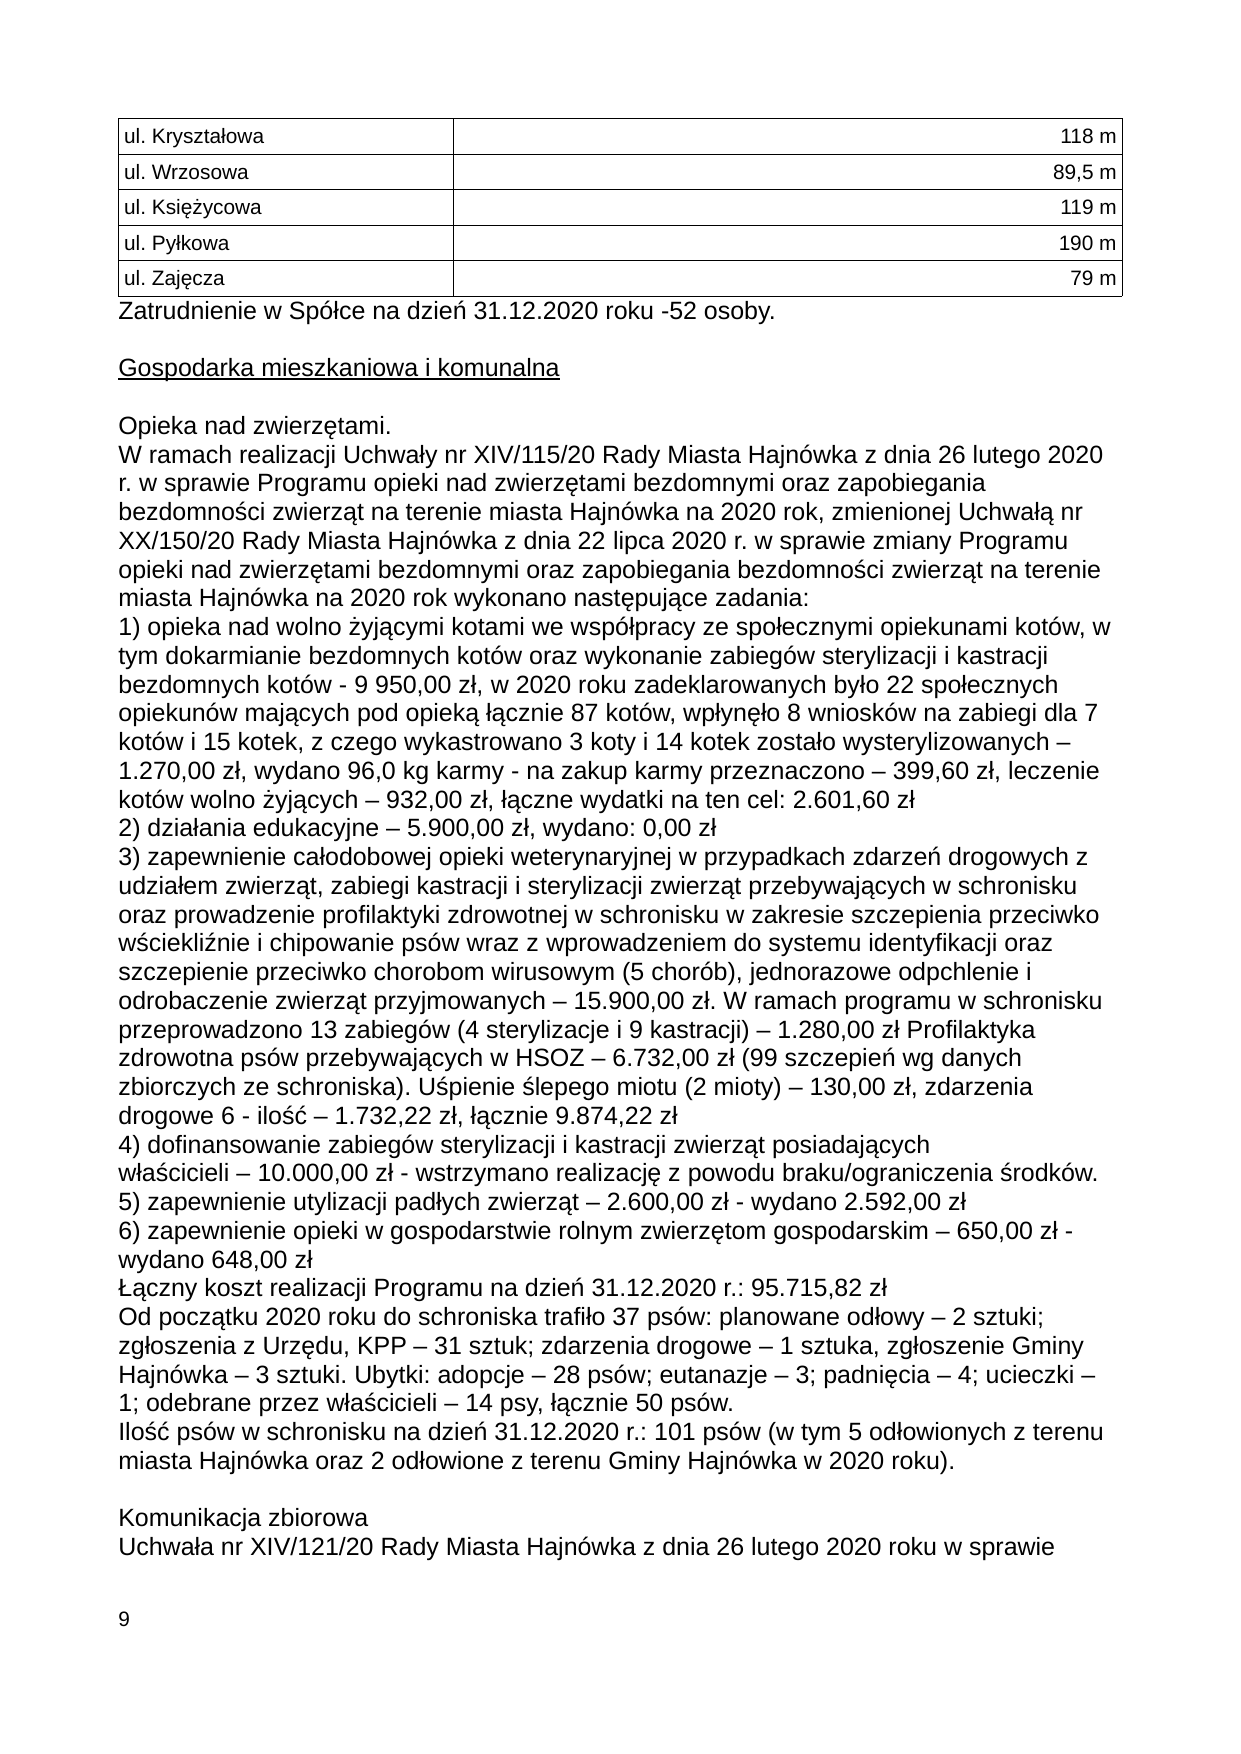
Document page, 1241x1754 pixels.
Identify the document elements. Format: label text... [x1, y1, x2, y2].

text Zatrudnienie w Spółce na dzień 31.12.2020 roku -52 osoby. [118, 297, 1122, 324]
table_cell 119 m [454, 190, 1122, 225]
table_cell ul. Wrzosowa [119, 155, 453, 189]
text 2) działania edukacyjne – 5.900,00 zł, wydano: 0,00 zł [118, 813, 1122, 842]
text 3) zapewnienie całodobowej opieki weterynaryjnej w przypadkach zdarzeń drogowych z udziałem zwierząt, zabiegi kastracji i sterylizacji zwierząt przebywających w schronisku oraz prowadzenie profilaktyki zdrowotnej w schronisku w zakresie szczepienia przeciwko wściekliźnie i chipowanie psów wraz z wprowadzeniem do systemu identyfikacji oraz szczepienie przeciwko chorobom wirusowym (5 chorób), jednorazowe odpchlenie i odrobaczenie zwierząt przyjmowanych – 15.900,00 zł. W ramach programu w schronisku przeprowadzono 13 zabiegów (4 sterylizacje i 9 kastracji) – 1.280,00 zł Profilaktyka zdrowotna psów przebywających w HSOZ – 6.732,00 zł (99 szczepień wg danych zbiorczych ze schroniska). Uśpienie ślepego miotu (2 mioty) – 130,00 zł, zdarzenia drogowe 6 - ilość – 1.732,22 zł, łącznie 9.874,22 zł [118, 842, 1122, 1129]
text Od początku 2020 roku do schroniska trafiło 37 psów: planowane odłowy – 2 sztuki; zgłoszenia z Urzędu, KPP – 31 sztuk; zdarzenia drogowe – 1 sztuka, zgłoszenie Gminy Hajnówka – 3 sztuki. Ubytki: adopcje – 28 psów; eutanazje – 3; padnięcia – 4; ucieczki – 1; odebrane przez właścicieli – 14 psy, łącznie 50 psów. [118, 1302, 1122, 1417]
text 5) zapewnienie utylizacji padłych zwierząt – 2.600,00 zł - wydano 2.592,00 zł [118, 1187, 1122, 1216]
table_cell ul. Kryształowa [119, 119, 453, 154]
text Uchwała nr XIV/121/20 Rady Miasta Hajnówka z dnia 26 lutego 2020 roku w sprawie [118, 1532, 1122, 1561]
table_cell 79 m [454, 261, 1122, 296]
text W ramach realizacji Uchwały nr XIV/115/20 Rady Miasta Hajnówka z dnia 26 lutego 2020 r. w sprawie Programu opieki nad zwierzętami bezdomnymi oraz zapobiegania bezdomności zwierząt na terenie miasta Hajnówka na 2020 rok, zmienionej Uchwałą nr XX/150/20 Rady Miasta Hajnówka z dnia 22 lipca 2020 r. w sprawie zmiany Programu opieki nad zwierzętami bezdomnymi oraz zapobiegania bezdomności zwierząt na terenie miasta Hajnówka na 2020 rok wykonano następujące zadania: [118, 439, 1122, 612]
table_cell ul. Zajęcza [119, 261, 453, 296]
table_cell 89,5 m [454, 155, 1122, 189]
text Gospodarka mieszkaniowa i komunalna [118, 353, 1122, 382]
text Ilość psów w schronisku na dzień 31.12.2020 r.: 101 psów (w tym 5 odłowionych z terenu miasta Hajnówka oraz 2 odłowione z terenu Gminy Hajnówka w 2020 roku). [118, 1417, 1122, 1474]
table_cell ul. Pyłkowa [119, 226, 453, 260]
table_cell ul. Księżycowa [119, 190, 453, 225]
text 6) zapewnienie opieki w gospodarstwie rolnym zwierzętom gospodarskim – 650,00 zł - wydano 648,00 zł [118, 1216, 1122, 1273]
text 4) dofinansowanie zabiegów sterylizacji i kastracji zwierząt posiadających właścicieli – 10.000,00 zł - wstrzymano realizację z powodu braku/ograniczenia środków. [118, 1129, 1122, 1187]
table_cell 190 m [454, 226, 1122, 260]
text 1) opieka nad wolno żyjącymi kotami we współpracy ze społecznymi opiekunami kotów, w tym dokarmianie bezdomnych kotów oraz wykonanie zabiegów sterylizacji i kastracji bezdomnych kotów - 9 950,00 zł, w 2020 roku zadeklarowanych było 22 społecznych opiekunów mających pod opieką łącznie 87 kotów, wpłynęło 8 wniosków na zabiegi dla 7 kotów i 15 kotek, z czego wykastrowano 3 koty i 14 kotek zostało wysterylizowanych – 1.270,00 zł, wydano 96,0 kg karmy - na zakup karmy przeznaczono – 399,60 zł, leczenie kotów wolno żyjących – 932,00 zł, łączne wydatki na ten cel: 2.601,60 zł [118, 612, 1122, 813]
subtitle Opieka nad zwierzętami. [118, 411, 1122, 439]
text Łączny koszt realizacji Programu na dzień 31.12.2020 r.: 95.715,82 zł [118, 1273, 1122, 1302]
subtitle Komunikacja zbiorowa [118, 1503, 1122, 1532]
table_cell 118 m [454, 119, 1122, 154]
